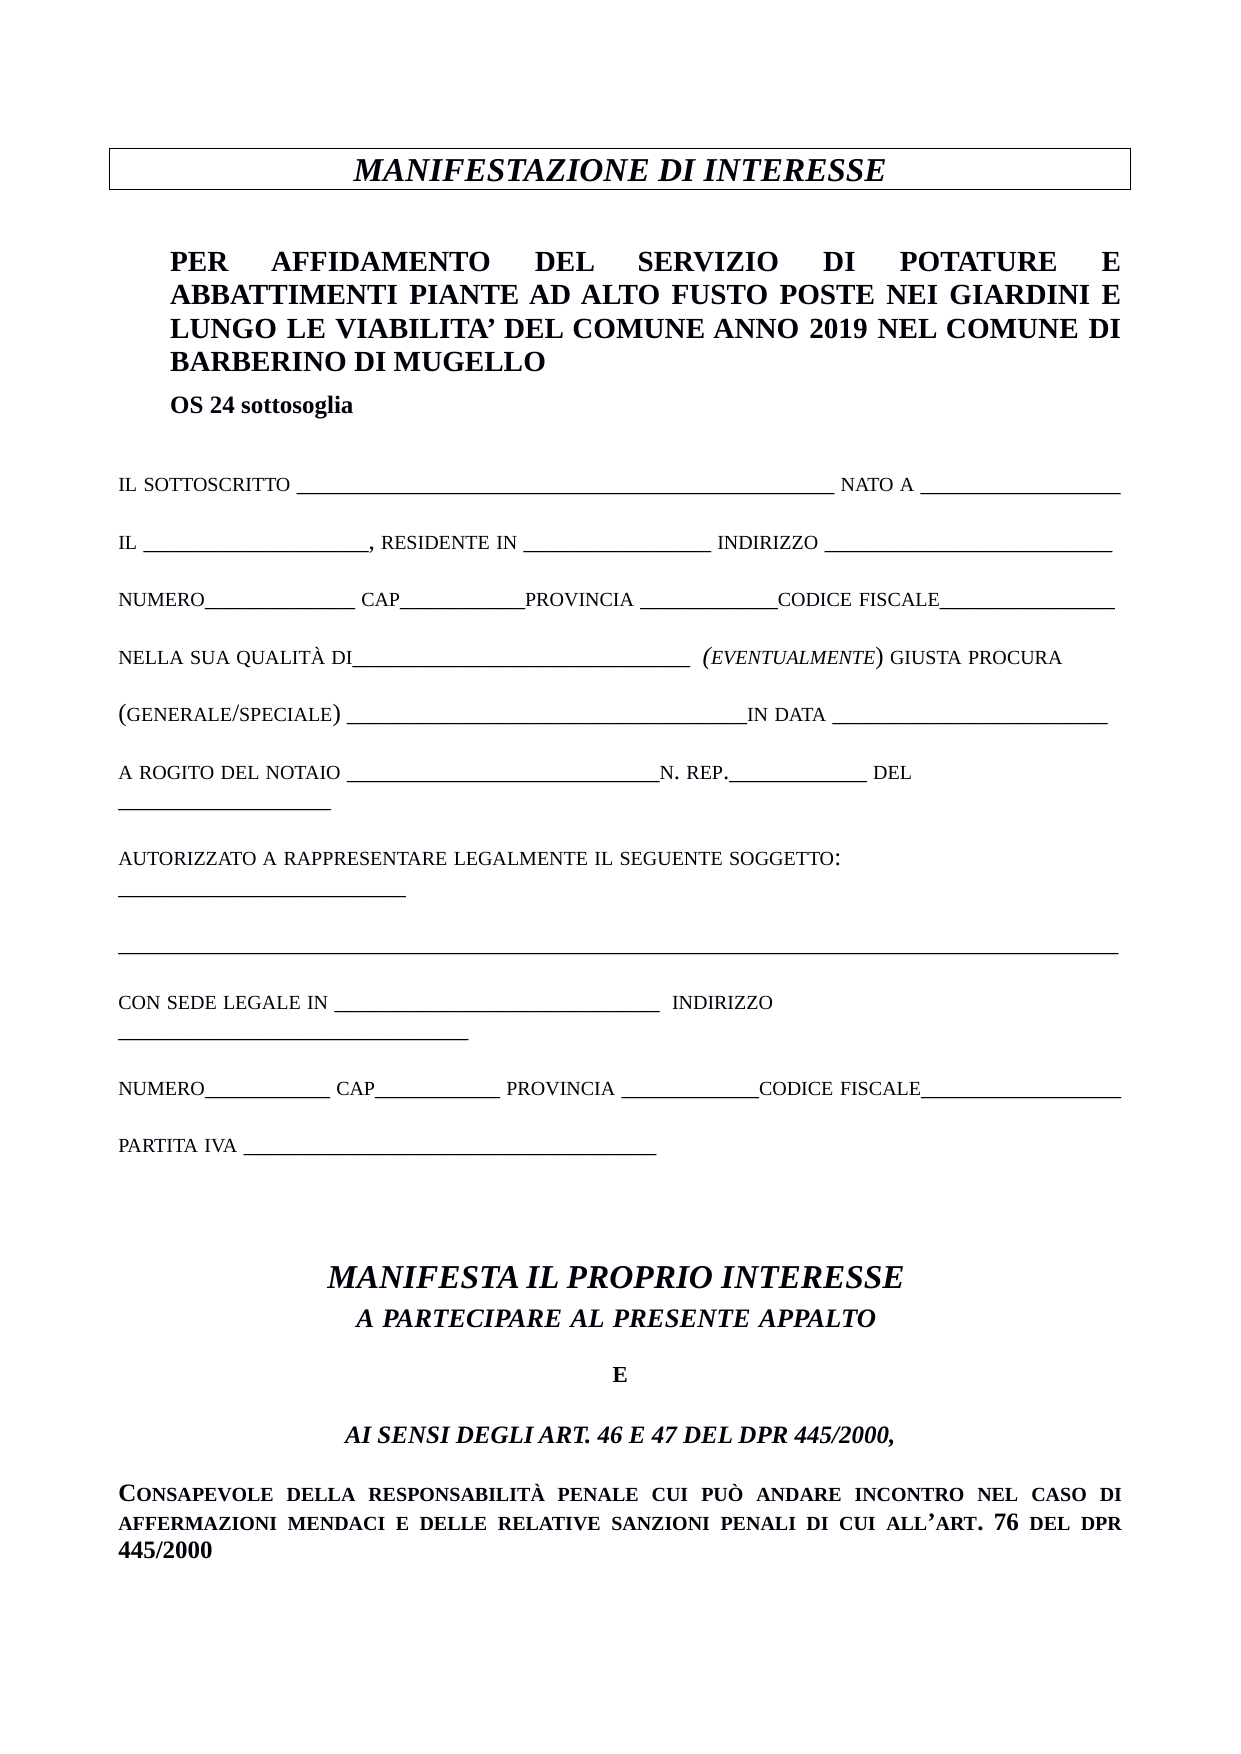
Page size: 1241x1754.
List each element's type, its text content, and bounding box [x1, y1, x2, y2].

text ________________________________________________________________________________ [118, 928, 1122, 957]
text MANIFESTA IL PROPRIO INTERESSE [118, 1258, 1122, 1296]
text AI SENSI DEGLI ART. 46 E 47 DEL DPR 445/2000, [118, 1421, 1122, 1449]
text numero__________ cap__________ provincia ___________codice fiscale________________ [118, 1072, 1122, 1101]
text numero____________ cap__________provincia ___________codice fiscale______________ [118, 583, 1122, 612]
text MANIFESTAZIONE DI INTERESSE [110, 149, 1130, 189]
text il sottoscritto ___________________________________________ nato a ________________ [118, 468, 1122, 497]
text a rogito del notaio _________________________n. rep.___________ del _________________ [118, 756, 1122, 813]
text a partecipare al presente appalto [118, 1296, 1122, 1334]
text il __________________, residente in _______________ indirizzo _______________________ [118, 526, 1122, 554]
text (generale/speciale) ________________________________in data ______________________ [118, 698, 1122, 727]
text con sede legale in __________________________ indirizzo ____________________________ [118, 986, 1122, 1043]
text nella sua qualità di___________________________ (eventualmente) giusta procura [118, 641, 1122, 669]
text autorizzato a rappresentare legalmente il seguente soggetto: _______________________ [118, 842, 1122, 899]
text Consapevole della responsabilità penale cui può andare incontro nel caso di affermazioni mendaci e delle relative sanzioni penali di cui all’art. 76 del dpr 445/2000 [118, 1478, 1122, 1564]
subtitle PER AFFIDAMENTO DEL SERVIZIO DI POTATURE E ABBATTIMENTI PIANTE AD ALTO FUSTO POSTE NEI GIARDINI E LUNGO LE VIABILITA’ DEL COMUNE ANNO 2019 NEL COMUNE DI BARBERINO DI MUGELLO [170, 244, 1122, 378]
text E [118, 1361, 1122, 1387]
text partita iva _________________________________ [118, 1129, 1122, 1158]
text OS 24 sottosoglia [170, 391, 1122, 419]
